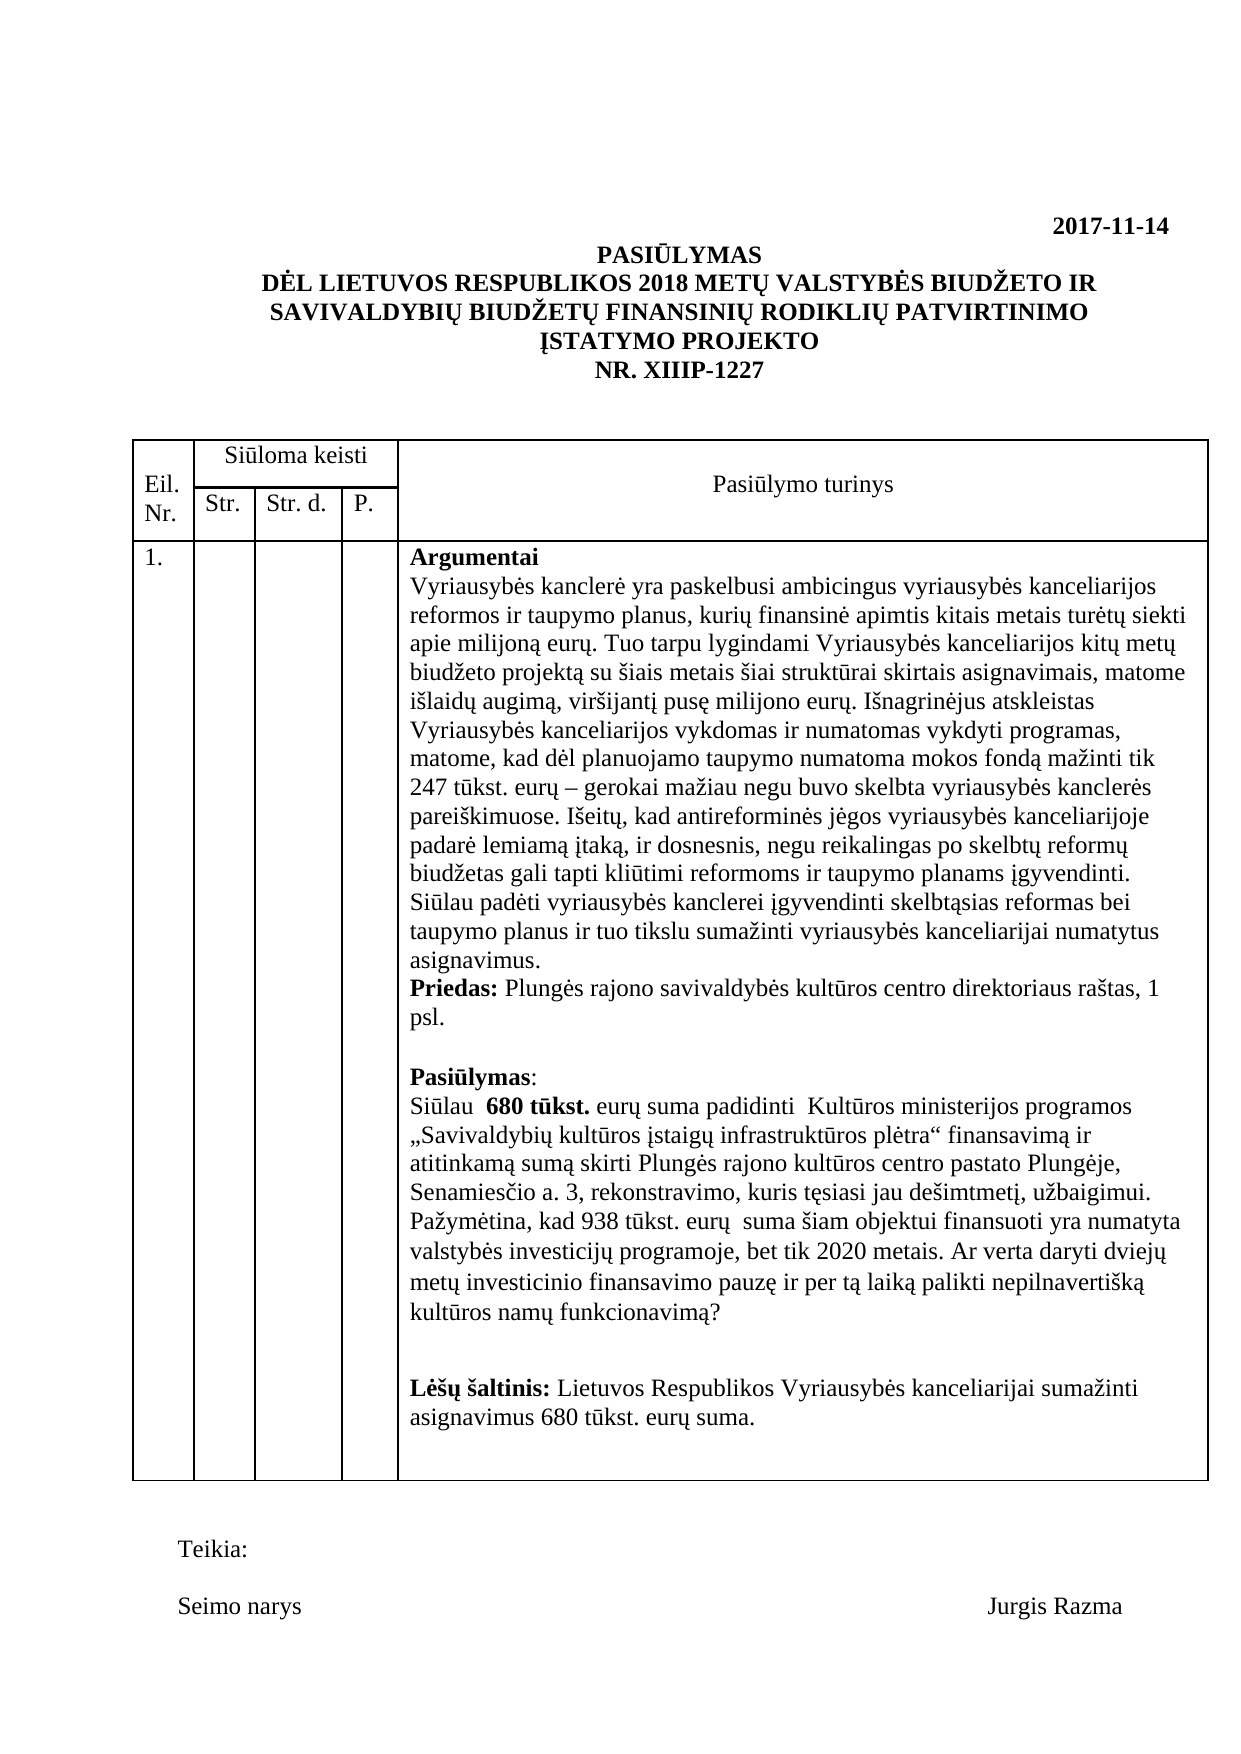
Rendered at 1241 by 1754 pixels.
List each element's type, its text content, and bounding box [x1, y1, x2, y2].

table_cell [134, 1431, 193, 1480]
text Teikia: [177, 1534, 1181, 1563]
text Seimo narys Jurgis Razma [177, 1591, 1181, 1620]
table_cell [195, 542, 254, 1431]
text PASIŪLYMAS [177, 240, 1181, 268]
table_cell [256, 542, 341, 1431]
table_cell [256, 1431, 341, 1480]
table_cell Str. [195, 489, 254, 540]
table_header Siūloma keisti [195, 441, 397, 486]
table_cell Str. d. [256, 489, 341, 540]
table_cell [343, 542, 397, 1431]
text DĖL LIETUVOS RESPUBLIKOS 2018 METŲ VALSTYBĖS BIUDŽETO IR SAVIVALDYBIŲ BIUDŽETŲ FINANSINIŲ RODIKLIŲ PATVIRTINIMO [177, 268, 1181, 326]
table_cell [343, 1431, 397, 1480]
table_header Eil. Nr. [134, 441, 193, 540]
table_cell [399, 1431, 1207, 1480]
text ĮSTATYMO PROJEKTO [177, 326, 1181, 355]
table_cell P. [343, 489, 397, 540]
table_header Pasiūlymo turinys [399, 441, 1207, 540]
table_cell 1. [134, 542, 193, 1431]
text 2017-11-14 [177, 208, 1181, 240]
table_cell [195, 1431, 254, 1480]
table_cell Argumentai Vyriausybės kanclerė yra paskelbusi ambicingus vyriausybės kanceliarijos reformos ir taupymo planus, kurių finansinė apimtis kitais metais turėtų siekti apie milijoną eurų. Tuo tarpu lygindami Vyriausybės kanceliarijos kitų metų biudžeto projektą su šiais metais šiai struktūrai skirtais asignavimais, matome išlaidų augimą, viršijantį pusę milijono eurų. Išnagrinėjus atskleistas Vyriausybės kanceliarijos vykdomas ir numatomas vykdyti programas, matome, kad dėl planuojamo taupymo numatoma mokos fondą mažinti tik 247 tūkst. eurų – gerokai mažiau negu buvo skelbta vyriausybės kanclerės pareiškimuose. Išeitų, kad antireforminės jėgos vyriausybės kanceliarijoje padarė lemiamą įtaką, ir dosnesnis, negu reikalingas po skelbtų reformų biudžetas gali tapti kliūtimi reformoms ir taupymo planams įgyvendinti. Siūlau padėti vyriausybės kanclerei įgyvendinti skelbtąsias reformas bei taupymo planus ir tuo tikslu sumažinti vyriausybės kanceliarijai numatytus asignavimus. Priedas: Plungės rajono savivaldybės kultūros centro direktoriaus raštas, 1 psl. Pasiūlymas: Siūlau 680 tūkst. eurų suma padidinti Kultūros ministerijos programos „Savivaldybių kultūros įstaigų infrastruktūros plėtra“ finansavimą ir atitinkamą sumą skirti Plungės rajono kultūros centro pastato Plungėje, Senamiesčio a. 3, rekonstravimo, kuris tęsiasi jau dešimtmetį, užbaigimui. Pažymėtina, kad 938 tūkst. eurų suma šiam objektui finansuoti yra numatyta valstybės investicijų programoje, bet tik 2020 metais. Ar verta daryti dviejų metų investicinio finansavimo pauzę ir per tą laiką palikti nepilnavertišką kultūros namų funkcionavimą? Lėšų šaltinis: Lietuvos Respublikos Vyriausybės kanceliarijai sumažinti asignavimus 680 tūkst. eurų suma. [399, 542, 1207, 1431]
text NR. XIIIP-1227 [177, 355, 1181, 383]
